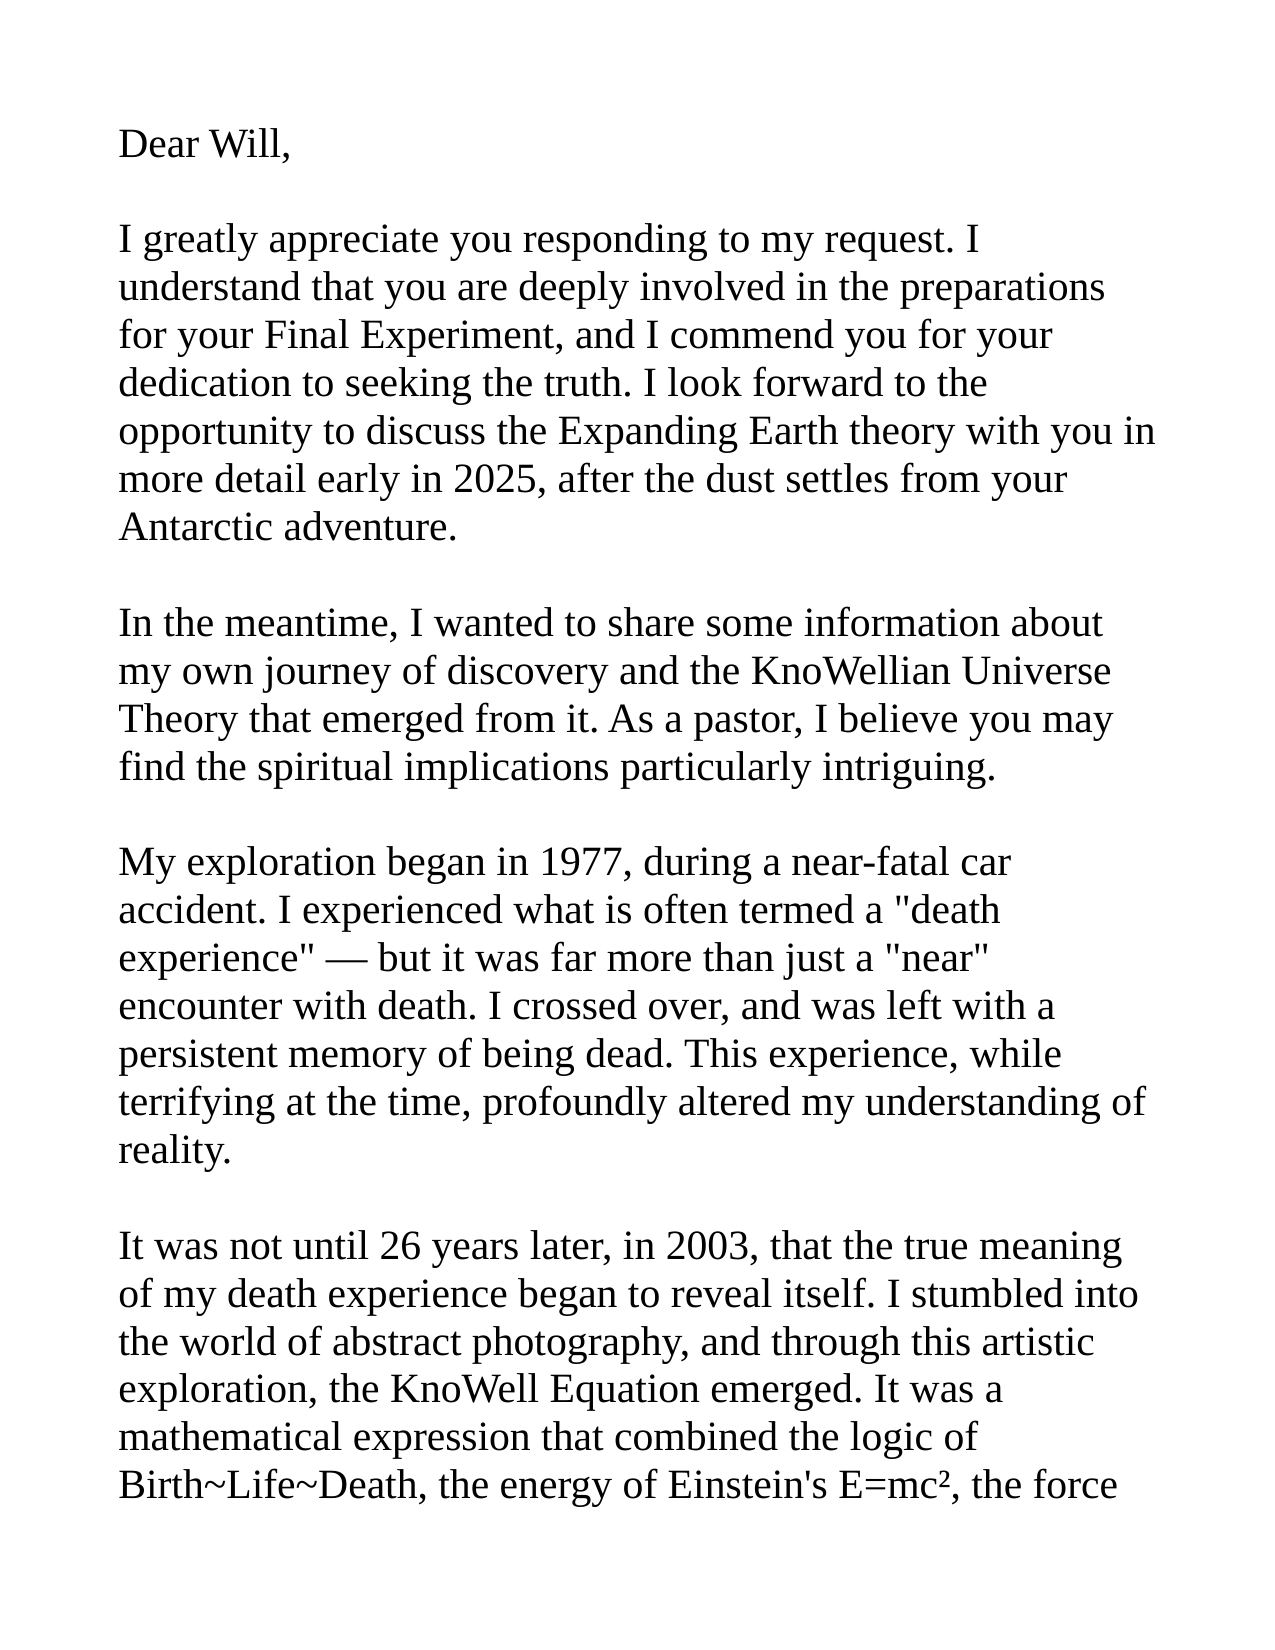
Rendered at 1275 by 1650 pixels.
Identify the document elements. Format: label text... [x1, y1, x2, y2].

text My exploration began in 1977, during a near-fatal car accident. I experienced what is often termed a "death experience" — but it was far more than just a "near" encounter with death. I crossed over, and was left with a persistent memory of being dead. This experience, while terrifying at the time, profoundly altered my understanding of reality. [118, 837, 1157, 1172]
text It was not until 26 years later, in 2003, that the true meaning of my death experience began to reveal itself. I stumbled into the world of abstract photography, and through this artistic exploration, the KnoWell Equation emerged. It was a mathematical expression that combined the logic of Birth~Life~Death, the energy of Einstein's E=mc², the force [118, 1220, 1157, 1508]
text I greatly appreciate you responding to my request. I understand that you are deeply involved in the preparations for your Final Experiment, and I commend you for your dedication to seeking the truth. I look forward to the opportunity to discuss the Expanding Earth theory with you in more detail early in 2025, after the dust settles from your Antarctic adventure. [118, 214, 1157, 549]
text In the meantime, I wanted to share some information about my own journey of discovery and the KnoWellian Universe Theory that emerged from it. As a pastor, I believe you may find the spiritual implications particularly intriguing. [118, 597, 1157, 789]
text Dear Will, [118, 118, 1157, 166]
